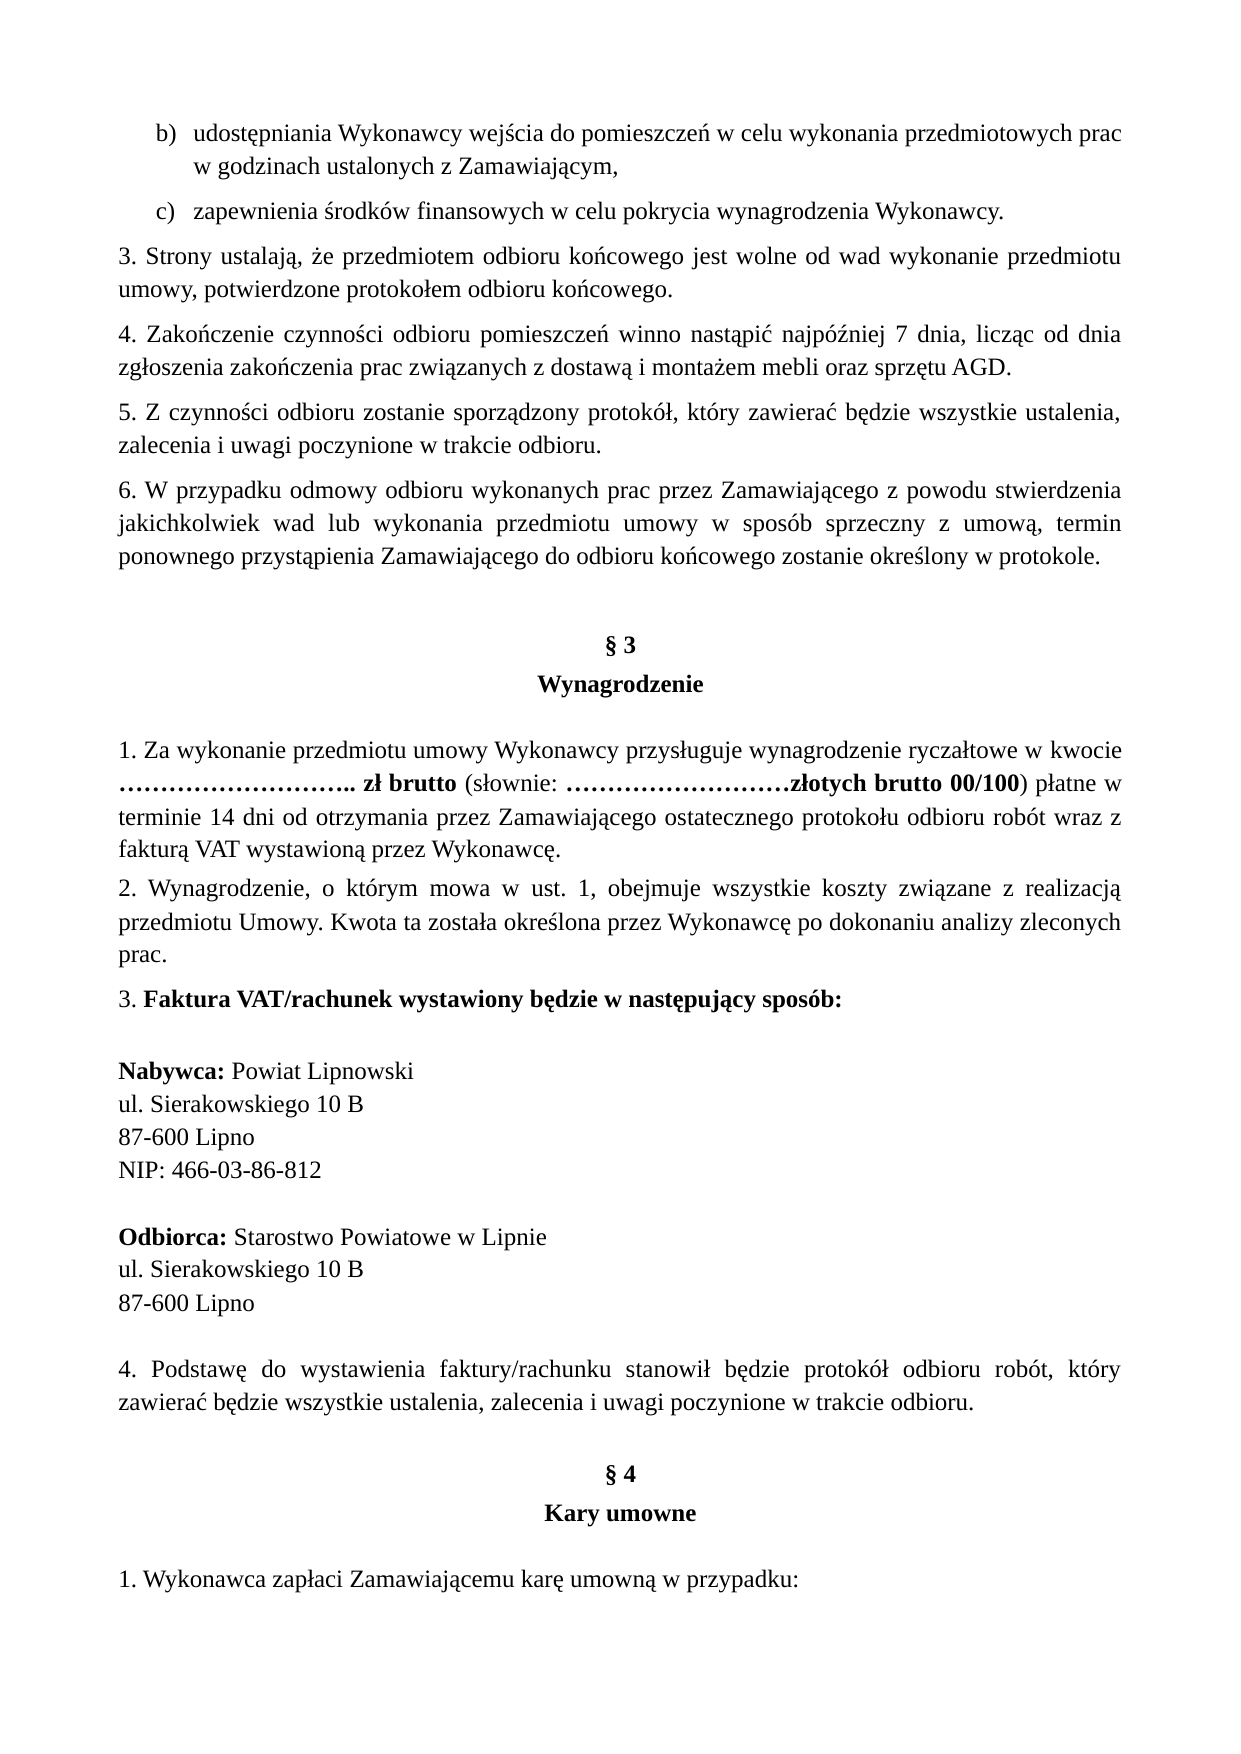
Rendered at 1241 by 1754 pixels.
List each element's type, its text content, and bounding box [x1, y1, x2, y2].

text 6. W przypadku odmowy odbioru wykonanych prac przez Zamawiającego z powodu stwierdzenia jakichkolwiek wad lub wykonania przedmiotu umowy w sposób sprzeczny z umową, termin ponownego przystąpienia Zamawiającego do odbioru końcowego zostanie określony w protokole. [118, 475, 1122, 569]
text § 4 [118, 1459, 1122, 1487]
text 1. Za wykonanie przedmiotu umowy Wykonawcy przysługuje wynagrodzenie ryczałtowe w kwocie ……………………….. zł brutto (słownie: ………………………złotych brutto 00/100) płatne w terminie 14 dni od otrzymania przez Zamawiającego ostatecznego protokołu odbioru robót wraz z fakturą VAT wystawioną przez Wykonawcę. [118, 736, 1122, 863]
text 3. Faktura VAT/rachunek wystawiony będzie w następujący sposób: [118, 984, 1122, 1013]
text NIP: 466-03-86-812 [118, 1156, 1122, 1184]
text Wynagrodzenie [118, 669, 1122, 698]
list udostępniania Wykonawcy wejścia do pomieszczeń w celu wykonania przedmiotowych prac w godzinach ustalonych z Zamawiającym, [156, 118, 1122, 180]
text ul. Sierakowskiego 10 B [118, 1254, 1122, 1283]
text 2. Wynagrodzenie, o którym mowa w ust. 1, obejmuje wszystkie koszty związane z realizacją przedmiotu Umowy. Kwota ta została określona przez Wykonawcę po dokonaniu analizy zleconych prac. [118, 873, 1122, 968]
text Odbiorca: Starostwo Powiatowe w Lipnie [118, 1222, 1122, 1250]
list zapewnienia środków finansowych w celu pokrycia wynagrodzenia Wykonawcy. [156, 196, 1122, 225]
text 87-600 Lipno [118, 1288, 1122, 1316]
text 1. Wykonawca zapłaci Zamawiającemu karę umowną w przypadku: [118, 1564, 1122, 1592]
text Nabywca: Powiat Lipnowski [118, 1056, 1122, 1085]
text 4. Zakończenie czynności odbioru pomieszczeń winno nastąpić najpóźniej 7 dnia, licząc od dnia zgłoszenia zakończenia prac związanych z dostawą i montażem mebli oraz sprzętu AGD. [118, 319, 1122, 381]
text 3. Strony ustalają, że przedmiotem odbioru końcowego jest wolne od wad wykonanie przedmiotu umowy, potwierdzone protokołem odbioru końcowego. [118, 241, 1122, 303]
text § 3 [118, 631, 1122, 659]
text 5. Z czynności odbioru zostanie sporządzony protokół, który zawierać będzie wszystkie ustalenia, zalecenia i uwagi poczynione w trakcie odbioru. [118, 397, 1122, 458]
text 4. Podstawę do wystawienia faktury/rachunku stanowił będzie protokół odbioru robót, który zawierać będzie wszystkie ustalenia, zalecenia i uwagi poczynione w trakcie odbioru. [118, 1354, 1122, 1415]
text Kary umowne [118, 1498, 1122, 1526]
text 87-600 Lipno [118, 1122, 1122, 1151]
text ul. Sierakowskiego 10 B [118, 1089, 1122, 1118]
